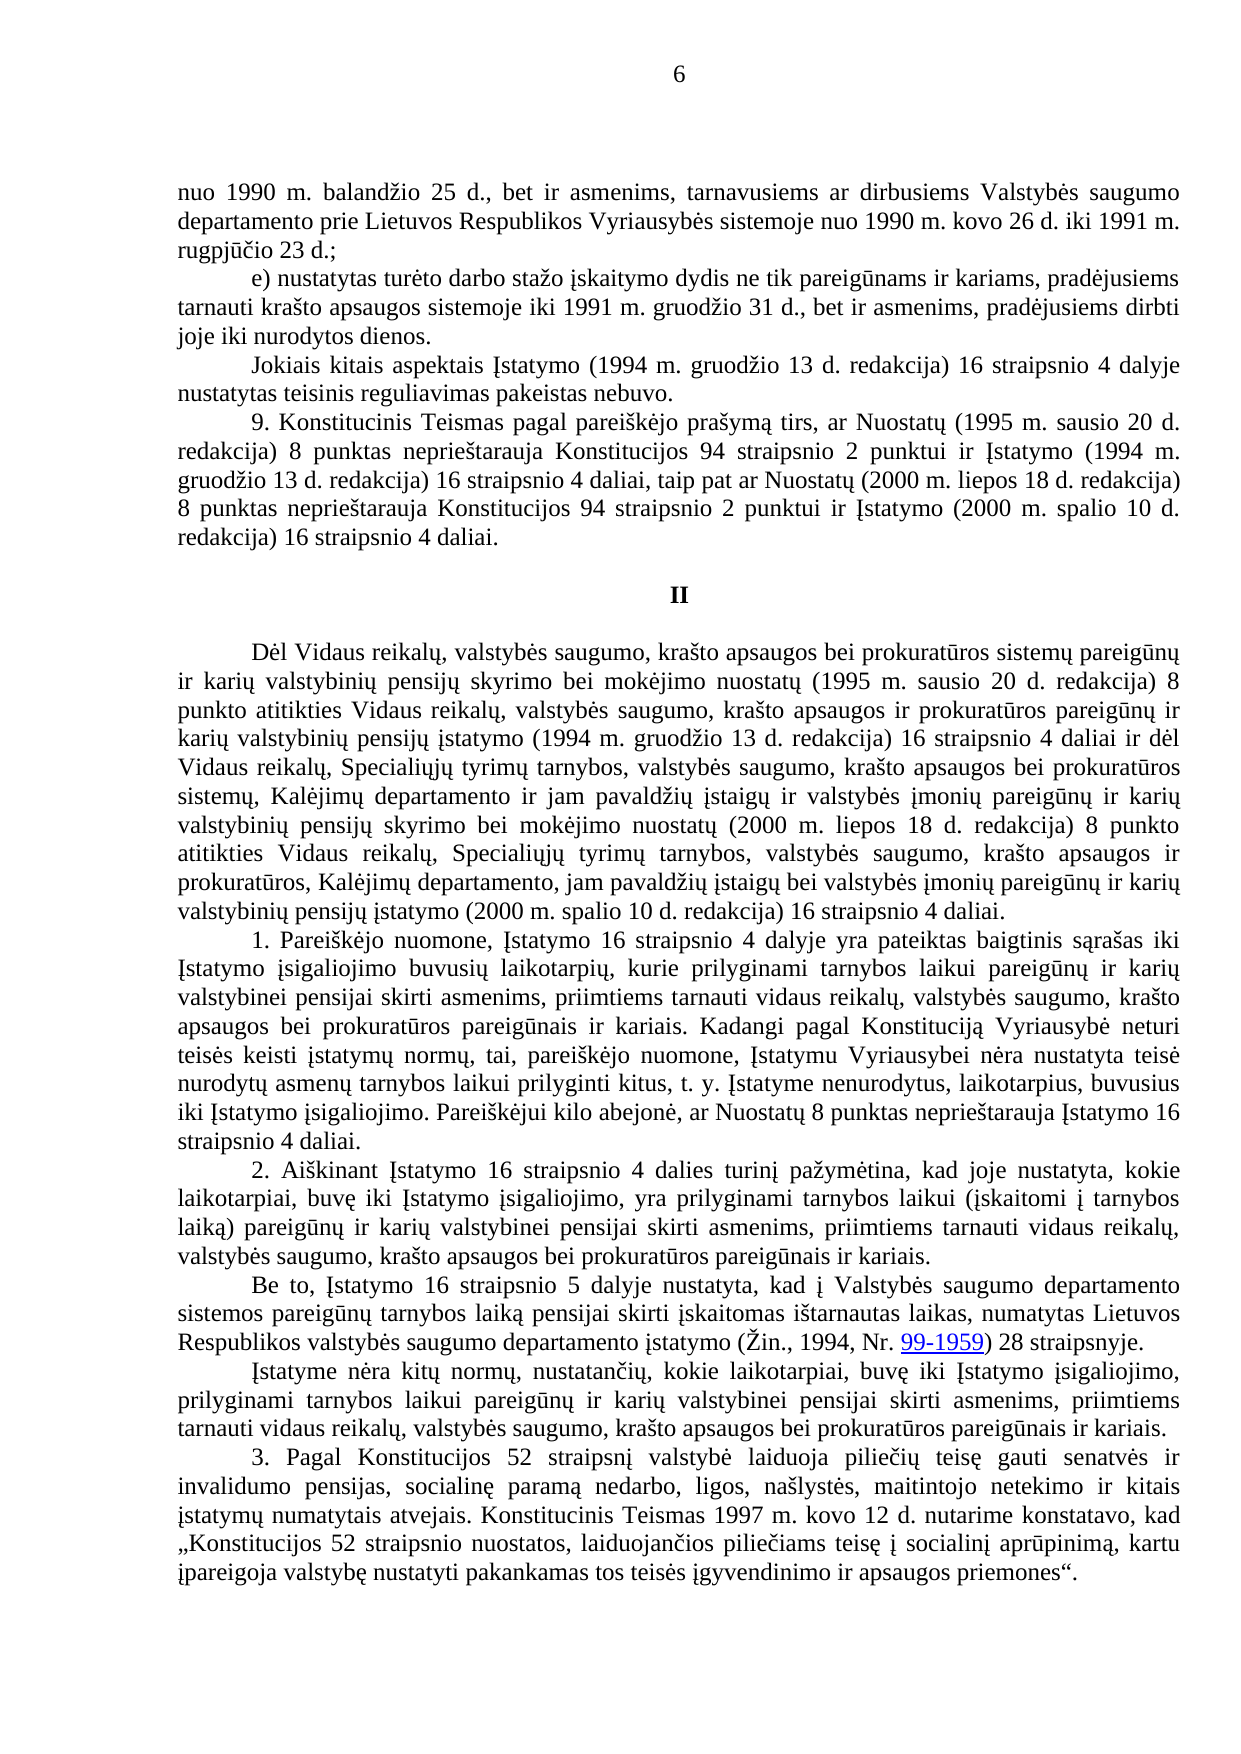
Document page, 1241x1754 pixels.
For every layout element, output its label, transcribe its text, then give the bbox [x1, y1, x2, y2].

text Be to, Įstatymo 16 straipsnio 5 dalyje nustatyta, kad į Valstybės saugumo departamento sistemos pareigūnų tarnybos laiką pensijai skirti įskaitomas ištarnautas laikas, numatytas Lietuvos Respublikos valstybės saugumo departamento įstatymo (Žin., 1994, Nr. 99-1959) 28 straipsnyje. [177, 1270, 1181, 1356]
text 1. Pareiškėjo nuomone, Įstatymo 16 straipsnio 4 dalyje yra pateiktas baigtinis sąrašas iki Įstatymo įsigaliojimo buvusių laikotarpių, kurie prilyginami tarnybos laikui pareigūnų ir karių valstybinei pensijai skirti asmenims, priimtiems tarnauti vidaus reikalų, valstybės saugumo, krašto apsaugos bei prokuratūros pareigūnais ir kariais. Kadangi pagal Konstituciją Vyriausybė neturi teisės keisti įstatymų normų, tai, pareiškėjo nuomone, Įstatymu Vyriausybei nėra nustatyta teisė nurodytų asmenų tarnybos laikui prilyginti kitus, t. y. Įstatyme nenurodytus, laikotarpius, buvusius iki Įstatymo įsigaliojimo. Pareiškėjui kilo abejonė, ar Nuostatų 8 punktas neprieštarauja Įstatymo 16 straipsnio 4 daliai. [177, 925, 1181, 1155]
text 2. Aiškinant Įstatymo 16 straipsnio 4 dalies turinį pažymėtina, kad joje nustatyta, kokie laikotarpiai, buvę iki Įstatymo įsigaliojimo, yra prilyginami tarnybos laikui (įskaitomi į tarnybos laiką) pareigūnų ir karių valstybinei pensijai skirti asmenims, priimtiems tarnauti vidaus reikalų, valstybės saugumo, krašto apsaugos bei prokuratūros pareigūnais ir kariais. [177, 1155, 1181, 1270]
text 3. Pagal Konstitucijos 52 straipsnį valstybė laiduoja piliečių teisę gauti senatvės ir invalidumo pensijas, socialinę paramą nedarbo, ligos, našlystės, maitintojo netekimo ir kitais įstatymų numatytais atvejais. Konstitucinis Teismas 1997 m. kovo 12 d. nutarime konstatavo, kad „Konstitucijos 52 straipsnio nuostatos, laiduojančios piliečiams teisę į socialinį aprūpinimą, kartu įpareigoja valstybę nustatyti pakankamas tos teisės įgyvendinimo ir apsaugos priemones“. [177, 1442, 1181, 1586]
text Įstatyme nėra kitų normų, nustatančių, kokie laikotarpiai, buvę iki Įstatymo įsigaliojimo, prilyginami tarnybos laikui pareigūnų ir karių valstybinei pensijai skirti asmenims, priimtiems tarnauti vidaus reikalų, valstybės saugumo, krašto apsaugos bei prokuratūros pareigūnais ir kariais. [177, 1356, 1181, 1442]
text 9. Konstitucinis Teismas pagal pareiškėjo prašymą tirs, ar Nuostatų (1995 m. sausio 20 d. redakcija) 8 punktas neprieštarauja Konstitucijos 94 straipsnio 2 punktui ir Įstatymo (1994 m. gruodžio 13 d. redakcija) 16 straipsnio 4 daliai, taip pat ar Nuostatų (2000 m. liepos 18 d. redakcija) 8 punktas neprieštarauja Konstitucijos 94 straipsnio 2 punktui ir Įstatymo (2000 m. spalio 10 d. redakcija) 16 straipsnio 4 daliai. [177, 407, 1181, 551]
text nuo 1990 m. balandžio 25 d., bet ir asmenims, tarnavusiems ar dirbusiems Valstybės saugumo departamento prie Lietuvos Respublikos Vyriausybės sistemoje nuo 1990 m. kovo 26 d. iki 1991 m. rugpjūčio 23 d.; [177, 177, 1181, 263]
text e) nustatytas turėto darbo stažo įskaitymo dydis ne tik pareigūnams ir kariams, pradėjusiems tarnauti krašto apsaugos sistemoje iki 1991 m. gruodžio 31 d., bet ir asmenims, pradėjusiems dirbti joje iki nurodytos dienos. [177, 263, 1181, 350]
text Dėl Vidaus reikalų, valstybės saugumo, krašto apsaugos bei prokuratūros sistemų pareigūnų ir karių valstybinių pensijų skyrimo bei mokėjimo nuostatų (1995 m. sausio 20 d. redakcija) 8 punkto atitikties Vidaus reikalų, valstybės saugumo, krašto apsaugos ir prokuratūros pareigūnų ir karių valstybinių pensijų įstatymo (1994 m. gruodžio 13 d. redakcija) 16 straipsnio 4 daliai ir dėl Vidaus reikalų, Specialiųjų tyrimų tarnybos, valstybės saugumo, krašto apsaugos bei prokuratūros sistemų, Kalėjimų departamento ir jam pavaldžių įstaigų ir valstybės įmonių pareigūnų ir karių valstybinių pensijų skyrimo bei mokėjimo nuostatų (2000 m. liepos 18 d. redakcija) 8 punkto atitikties Vidaus reikalų, Specialiųjų tyrimų tarnybos, valstybės saugumo, krašto apsaugos ir prokuratūros, Kalėjimų departamento, jam pavaldžių įstaigų bei valstybės įmonių pareigūnų ir karių valstybinių pensijų įstatymo (2000 m. spalio 10 d. redakcija) 16 straipsnio 4 daliai. [177, 637, 1181, 925]
text II [177, 580, 1181, 608]
text Jokiais kitais aspektais Įstatymo (1994 m. gruodžio 13 d. redakcija) 16 straipsnio 4 dalyje nustatytas teisinis reguliavimas pakeistas nebuvo. [177, 350, 1181, 407]
